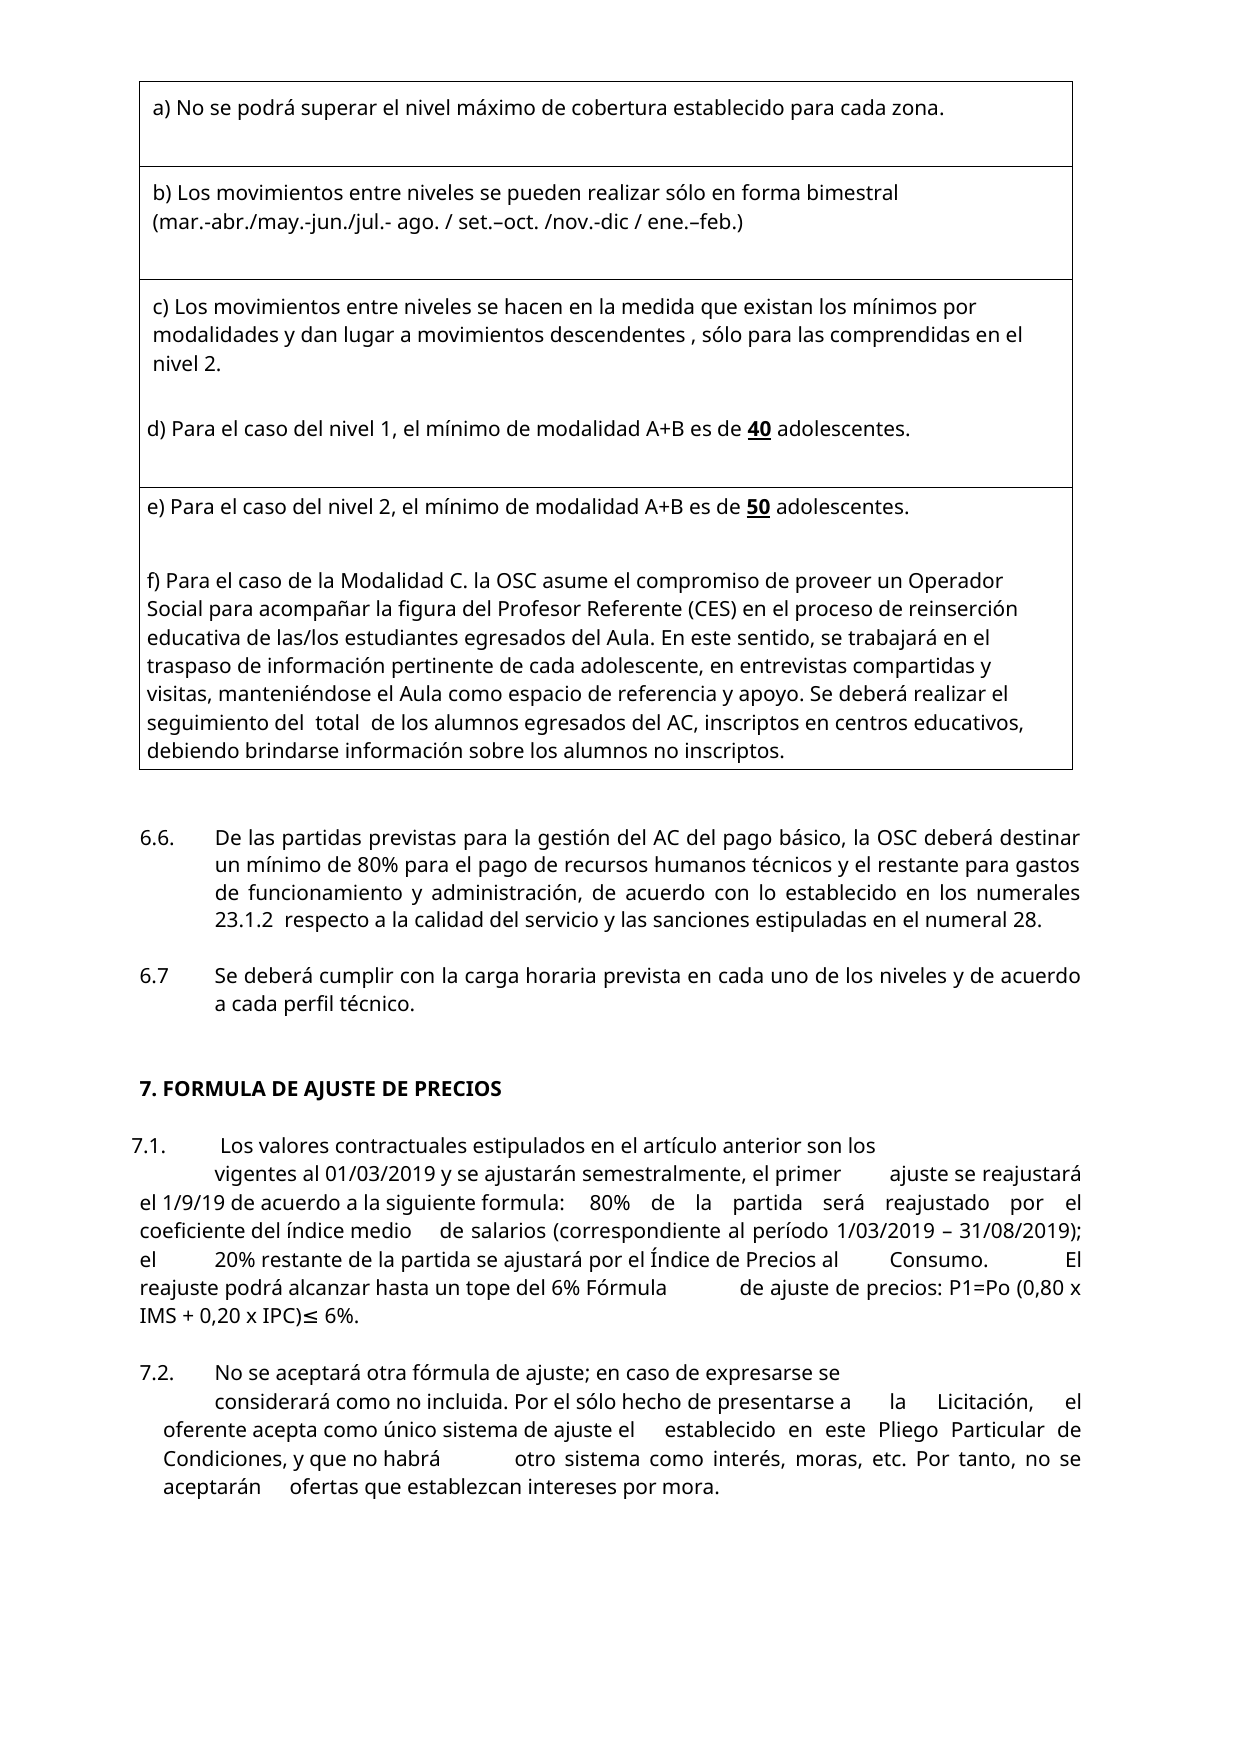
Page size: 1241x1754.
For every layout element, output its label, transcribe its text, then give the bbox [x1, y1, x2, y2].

text considerará como no incluida. Por el sólo hecho de presentarse a la Licitación, el oferente acepta como único sistema de ajuste el establecido en este Pliego Particular de Condiciones, y que no habrá otro sistema como interés, moras, etc. Por tanto, no se aceptarán ofertas que establezcan intereses por mora. [98, 1387, 1082, 1501]
text vigentes al 01/03/2019 y se ajustarán semestralmente, el primer ajuste se reajustará el 1/9/19 de acuerdo a la siguiente formula: 80% de la partida será reajustado por el coeficiente del índice medio de salarios (correspondiente al período 1/03/2019 – 31/08/2019); el 20% restante de la partida se ajustará por el Índice de Precios al Consumo. El reajuste podrá alcanzar hasta un tope del 6% Fórmula de ajuste de precios: P1=Po (0,80 x IMS + 0,20 x IPC)≤ 6%. [139, 1159, 1082, 1330]
table_cell b) Los movimientos entre niveles se pueden realizar sólo en forma bimestral (mar.-abr./may.-jun./jul.- ago. / set.–oct. /nov.-dic / ene.–feb.) [140, 167, 1072, 279]
table_cell [140, 525, 1072, 562]
table_cell e) Para el caso del nivel 2, el mínimo de modalidad A+B es de 50 adolescentes. [140, 488, 1072, 525]
table_cell c) Los movimientos entre niveles se hacen en la medida que existan los mínimos por modalidades y dan lugar a movimientos descendentes , sólo para las comprendidas en el nivel 2. d) Para el caso del nivel 1, el mínimo de modalidad A+B es de 40 adolescentes. [140, 280, 1072, 487]
list De las partidas previstas para la gestión del AC del pago básico, la OSC deberá destinar un mínimo de 80% para el pago de recursos humanos técnicos y el restante para gastos de funcionamiento y administración, de acuerdo con lo establecido en los numerales 23.1.2 respecto a la calidad del servicio y las sanciones estipuladas en el numeral 28. [139, 823, 1082, 933]
list Se deberá cumplir con la carga horaria prevista en cada uno de los niveles y de acuerdo a cada perfil técnico. [139, 962, 1082, 1017]
text 7.1. Los valores contractuales estipulados en el artículo anterior son los [104, 1131, 1082, 1159]
text 7.2. No se aceptará otra fórmula de ajuste; en caso de expresarse se [139, 1358, 1082, 1387]
text 7. FORMULA DE AJUSTE DE PRECIOS [139, 1074, 1082, 1102]
table_cell f) Para el caso de la Modalidad C. la OSC asume el compromiso de proveer un Operador Social para acompañar la figura del Profesor Referente (CES) en el proceso de reinserción educativa de las/los estudiantes egresados del Aula. En este sentido, se trabajará en el traspaso de información pertinente de cada adolescente, en entrevistas compartidas y visitas, manteniéndose el Aula como espacio de referencia y apoyo. Se deberá realizar el seguimiento del total de los alumnos egresados del AC, inscriptos en centros educativos, debiendo brindarse información sobre los alumnos no inscriptos. [140, 562, 1072, 769]
table_cell a) No se podrá superar el nivel máximo de cobertura establecido para cada zona. [140, 82, 1072, 166]
